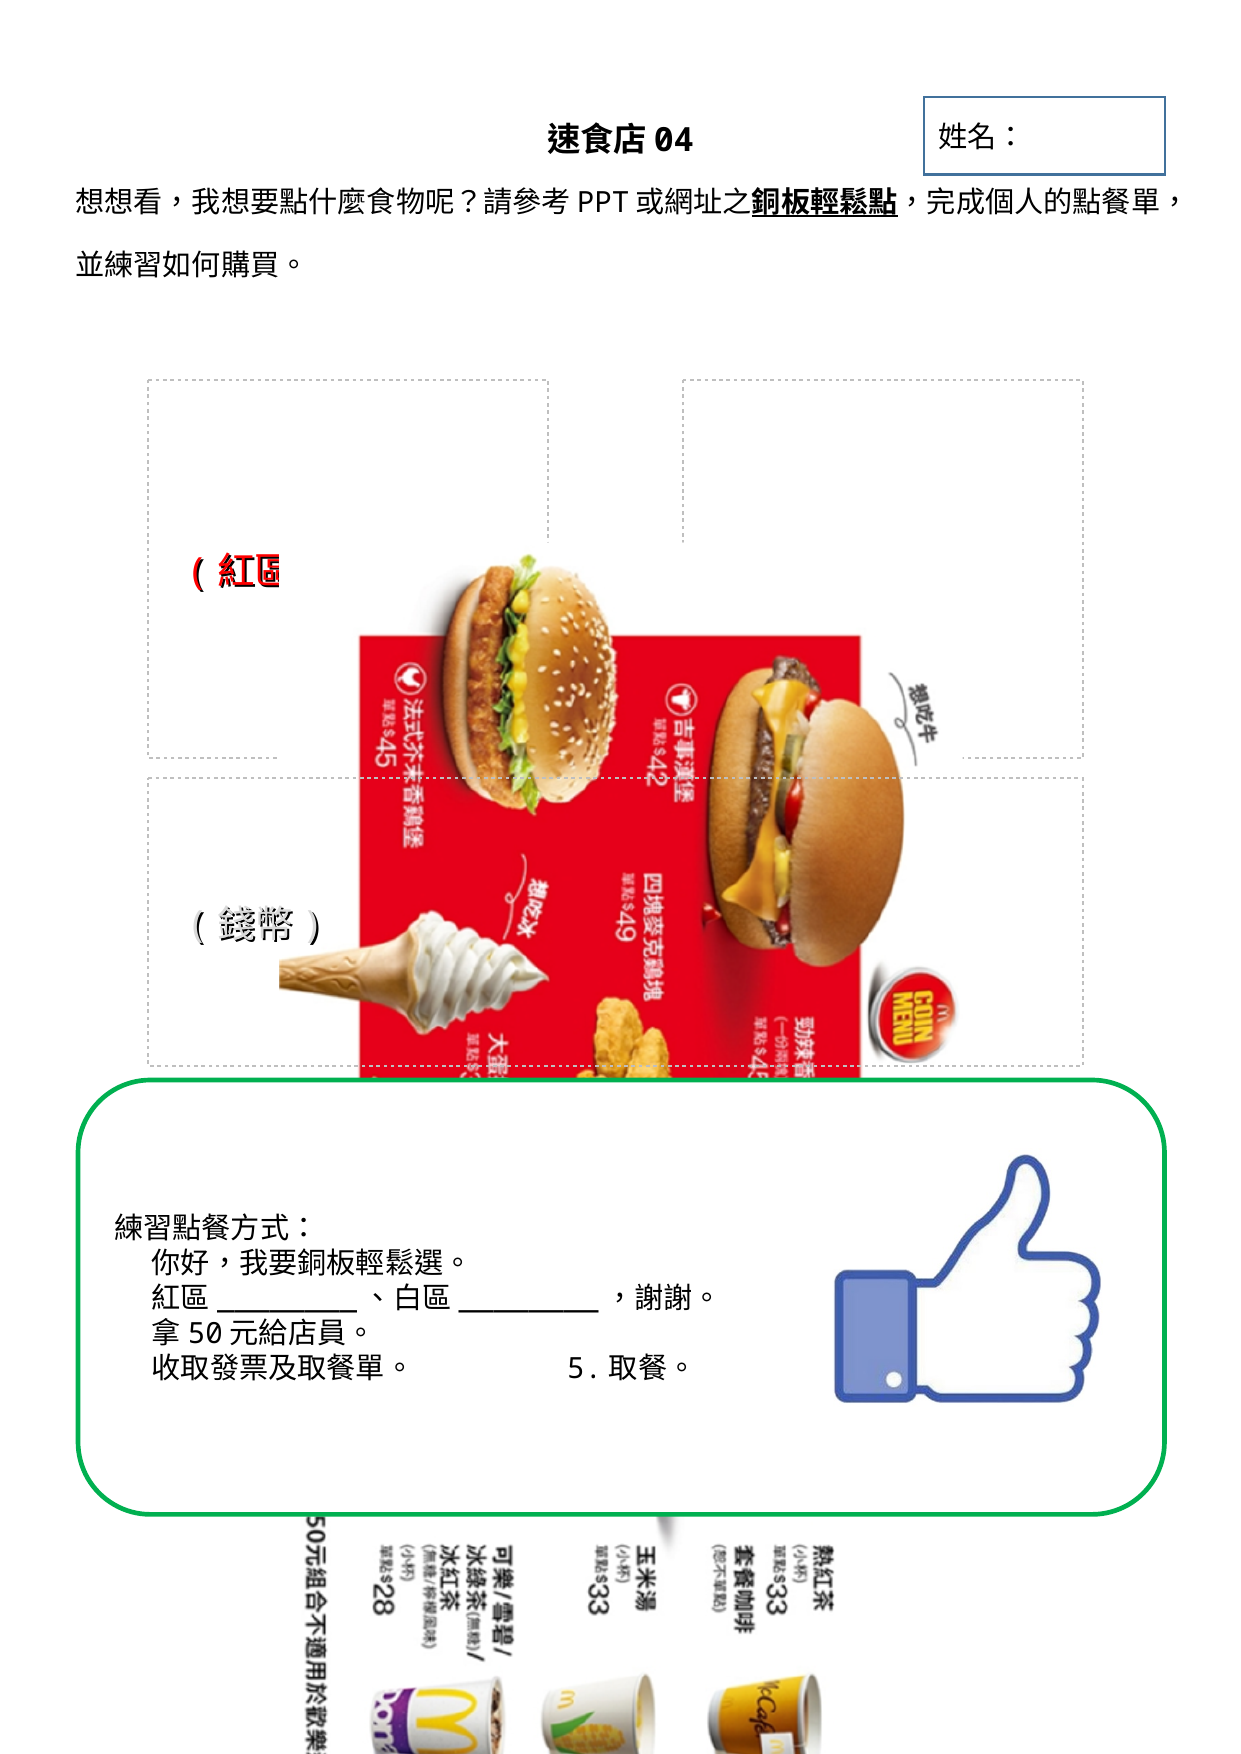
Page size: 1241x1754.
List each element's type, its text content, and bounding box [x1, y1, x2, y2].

text 速食店04 [925, 98, 1164, 158]
text 想想看，我想要點什麼食物呢？請參考PPT或網址之銅板輕鬆點，完成個人的點餐單，並練習如何購買。 [75, 158, 1165, 283]
text 速食店04 [75, 96, 923, 158]
